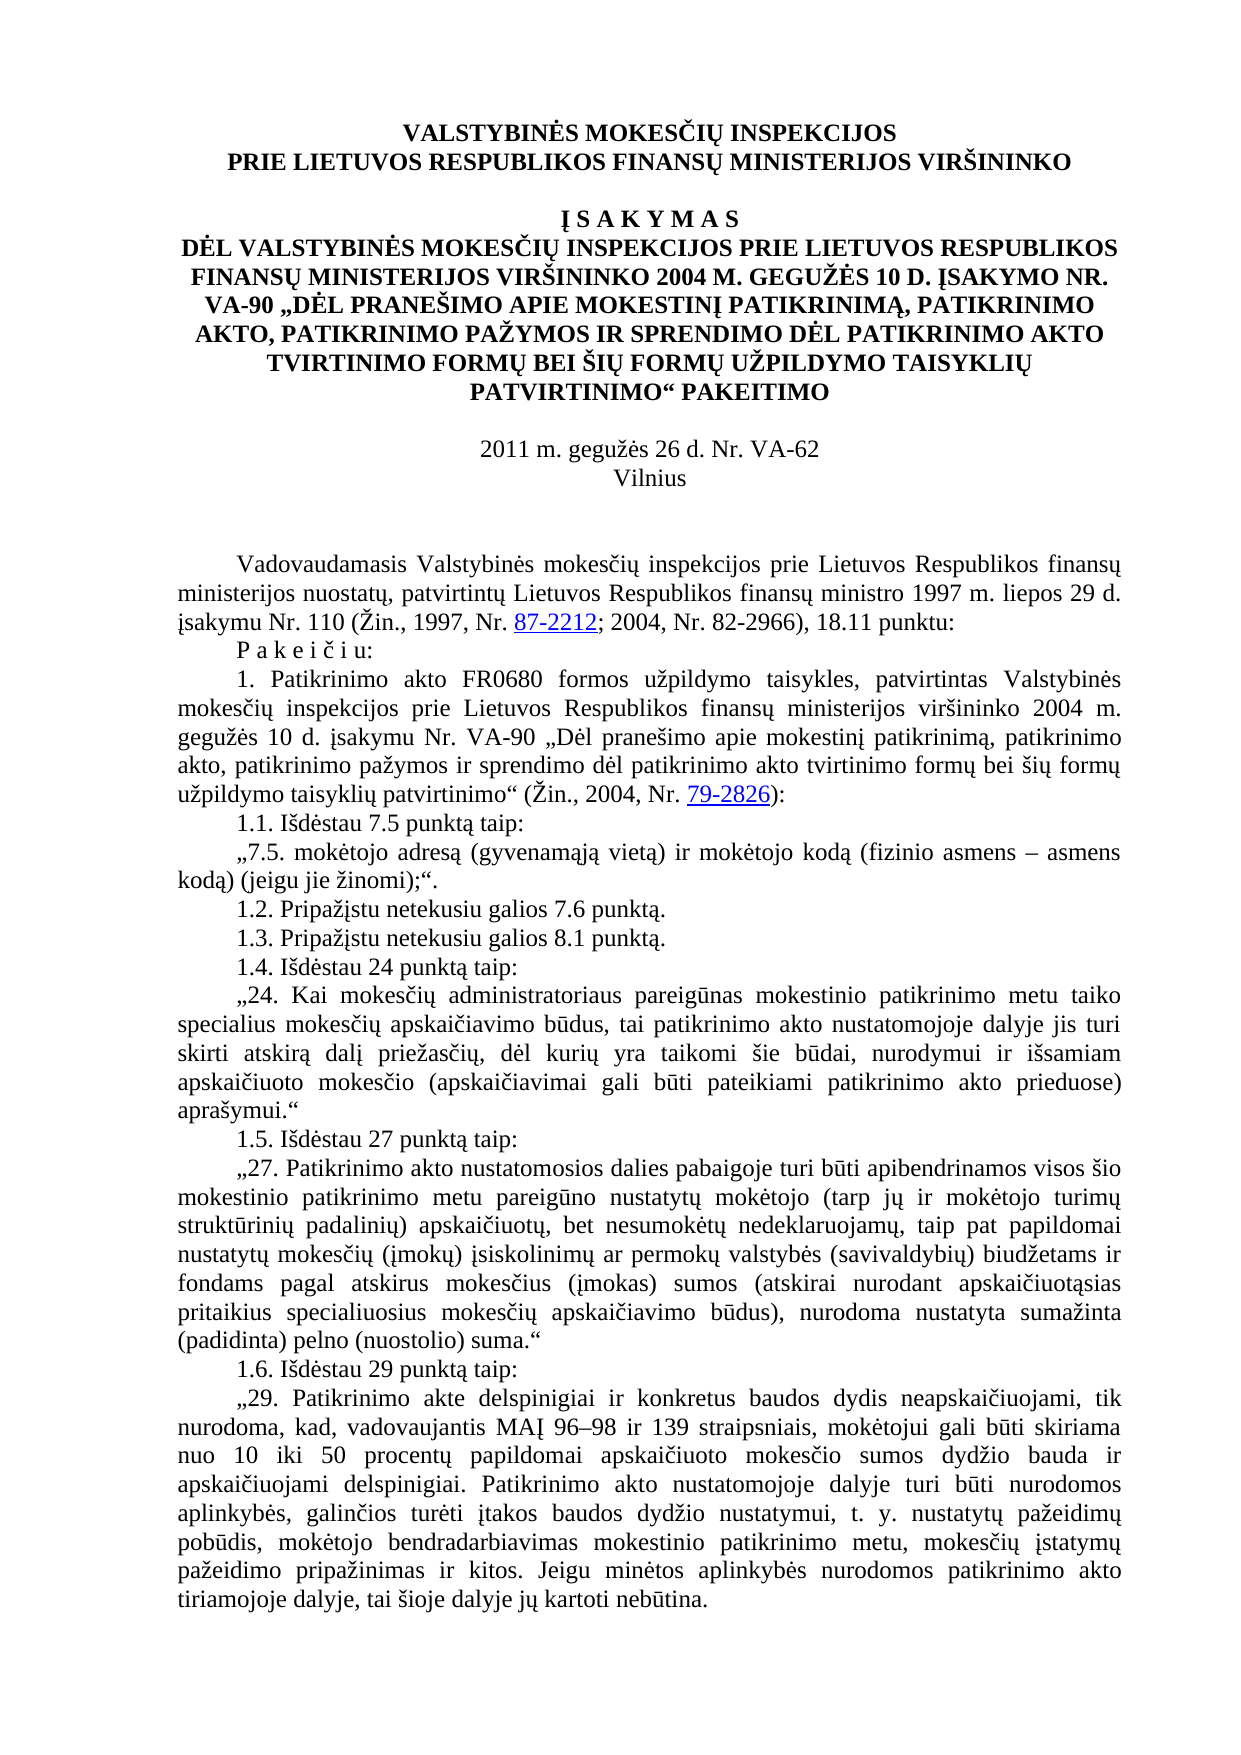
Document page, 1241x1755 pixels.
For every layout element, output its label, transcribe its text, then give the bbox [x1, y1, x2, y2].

text „24. Kai mokesčių administratoriaus pareigūnas mokestinio patikrinimo metu taiko specialius mokesčių apskaičiavimo būdus, tai patikrinimo akto nustatomojoje dalyje jis turi skirti atskirą dalį priežasčių, dėl kurių yra taikomi šie būdai, nurodymui ir išsamiam apskaičiuoto mokesčio (apskaičiavimai gali būti pateikiami patikrinimo akto prieduose) aprašymui.“ [177, 981, 1122, 1124]
text 1.6. Išdėstau 29 punktą taip: [177, 1354, 1122, 1383]
text PRIE LIETUVOS RESPUBLIKOS FINANSŲ MINISTERIJOS VIRŠININKO [177, 147, 1122, 176]
text Vilnius [177, 463, 1122, 492]
text 1.5. Išdėstau 27 punktą taip: [177, 1124, 1122, 1153]
text „7.5. mokėtojo adresą (gyvenamąją vietą) ir mokėtojo kodą (fizinio asmens – asmens kodą) (jeigu jie žinomi);“. [177, 837, 1122, 894]
text 1. Patikrinimo akto FR0680 formos užpildymo taisykles, patvirtintas Valstybinės mokesčių inspekcijos prie Lietuvos Respublikos finansų ministerijos viršininko 2004 m. gegužės 10 d. įsakymu Nr. VA-90 „Dėl pranešimo apie mokestinį patikrinimą, patikrinimo akto, patikrinimo pažymos ir sprendimo dėl patikrinimo akto tvirtinimo formų bei šių formų užpildymo taisyklių patvirtinimo“ (Žin., 2004, Nr. 79-2826): [177, 664, 1122, 808]
text 1.1. Išdėstau 7.5 punktą taip: [177, 808, 1122, 837]
text Pakeičiu: [177, 636, 1122, 664]
text 2011 m. gegužės 26 d. Nr. VA-62 [177, 434, 1122, 463]
text VALSTYBINĖS MOKESČIŲ INSPEKCIJOS [177, 118, 1122, 147]
text 1.3. Pripažįstu netekusiu galios 8.1 punktą. [177, 923, 1122, 952]
text ĮSAKYMAS [177, 204, 1122, 233]
text „29. Patikrinimo akte delspinigiai ir konkretus baudos dydis neapskaičiuojami, tik nurodoma, kad, vadovaujantis MAĮ 96–98 ir 139 straipsniais, mokėtojui gali būti skiriama nuo 10 iki 50 procentų papildomai apskaičiuoto mokesčio sumos dydžio bauda ir apskaičiuojami delspinigiai. Patikrinimo akto nustatomojoje dalyje turi būti nurodomos aplinkybės, galinčios turėti įtakos baudos dydžio nustatymui, t. y. nustatytų pažeidimų pobūdis, mokėtojo bendradarbiavimas mokestinio patikrinimo metu, mokesčių įstatymų pažeidimo pripažinimas ir kitos. Jeigu minėtos aplinkybės nurodomos patikrinimo akto tiriamojoje dalyje, tai šioje dalyje jų kartoti nebūtina. [177, 1383, 1122, 1613]
text 1.4. Išdėstau 24 punktą taip: [177, 952, 1122, 981]
text 1.2. Pripažįstu netekusiu galios 7.6 punktą. [177, 894, 1122, 923]
text „27. Patikrinimo akto nustatomosios dalies pabaigoje turi būti apibendrinamos visos šio mokestinio patikrinimo metu pareigūno nustatytų mokėtojo (tarp jų ir mokėtojo turimų struktūrinių padalinių) apskaičiuotų, bet nesumokėtų nedeklaruojamų, taip pat papildomai nustatytų mokesčių (įmokų) įsiskolinimų ar permokų valstybės (savivaldybių) biudžetams ir fondams pagal atskirus mokesčius (įmokas) sumos (atskirai nurodant apskaičiuotąsias pritaikius specialiuosius mokesčių apskaičiavimo būdus), nurodoma nustatyta sumažinta (padidinta) pelno (nuostolio) suma.“ [177, 1153, 1122, 1354]
text DĖL VALSTYBINĖS MOKESČIŲ INSPEKCIJOS PRIE LIETUVOS RESPUBLIKOS FINANSŲ MINISTERIJOS VIRŠININKO 2004 M. GEGUŽĖS 10 D. įsakymO Nr. VA-90 „DĖL PRANEŠIMO APIE MOKESTINĮ PATIKRINIMĄ, PATIKRINIMO AKTO, PATIKRINIMO PAŽYMOS IR SPRENDIMO DĖL PATIKRINIMO AKTO TVIRTINIMO FORMŲ BEI ŠIŲ FORMŲ UŽPILDYMO TAISYKLIŲ PATVIRTINIMO“ pakeitimo [177, 233, 1122, 406]
text Vadovaudamasis Valstybinės mokesčių inspekcijos prie Lietuvos Respublikos finansų ministerijos nuostatų, patvirtintų Lietuvos Respublikos finansų ministro 1997 m. liepos 29 d. įsakymu Nr. 110 (Žin., 1997, Nr. 87-2212; 2004, Nr. 82-2966), 18.11 punktu: [177, 549, 1122, 636]
